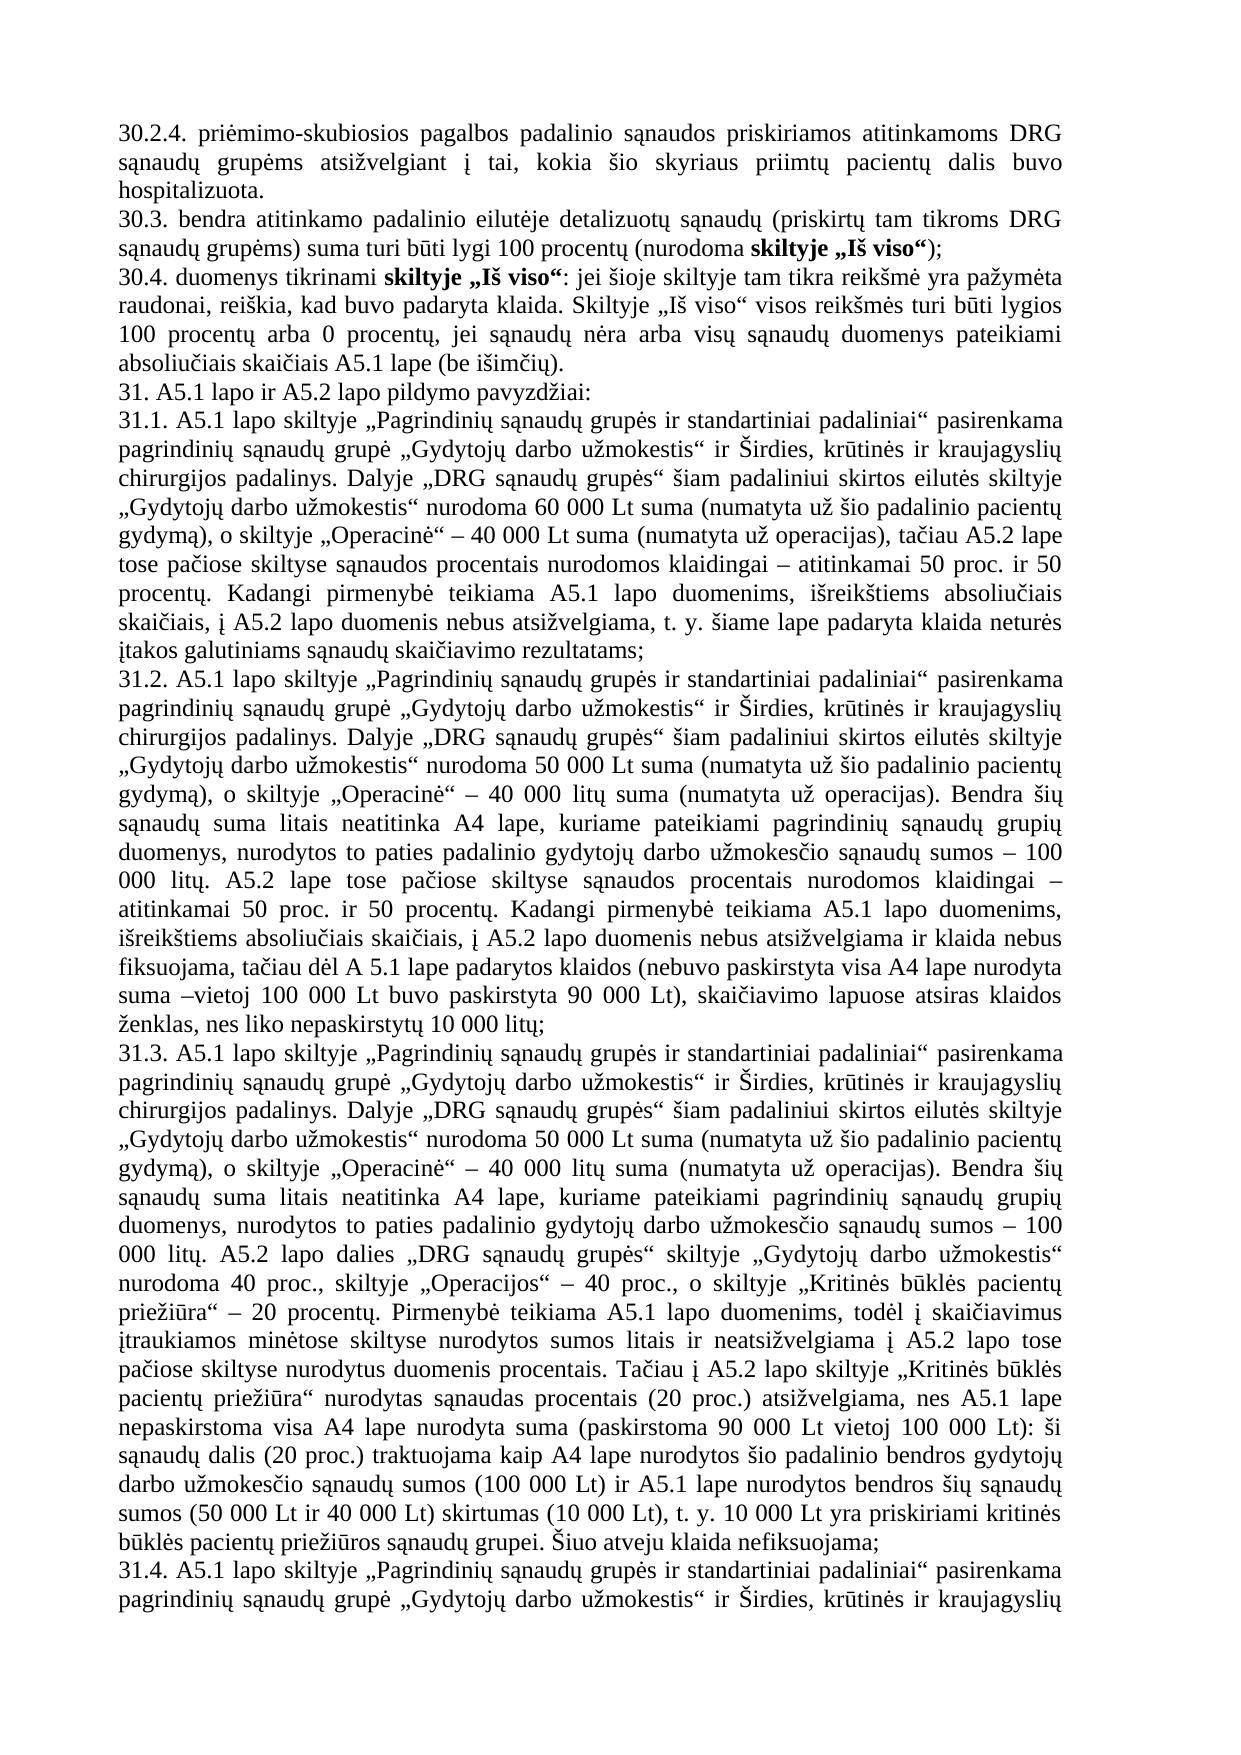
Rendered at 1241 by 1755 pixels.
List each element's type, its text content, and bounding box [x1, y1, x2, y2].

text 30.2.4. priėmimo-skubiosios pagalbos padalinio sąnaudos priskiriamos atitinkamoms DRG sąnaudų grupėms atsižvelgiant į tai, kokia šio skyriaus priimtų pacientų dalis buvo hospitalizuota. [118, 118, 1063, 204]
text 31.3. A5.1 lapo skiltyje „Pagrindinių sąnaudų grupės ir standartiniai padaliniai“ pasirenkama pagrindinių sąnaudų grupė „Gydytojų darbo užmokestis“ ir Širdies, krūtinės ir kraujagyslių chirurgijos padalinys. Dalyje „DRG sąnaudų grupės“ šiam padaliniui skirtos eilutės skiltyje „Gydytojų darbo užmokestis“ nurodoma 50 000 Lt suma (numatyta už šio padalinio pacientų gydymą), o skiltyje „Operacinė“ – 40 000 litų suma (numatyta už operacijas). Bendra šių sąnaudų suma litais neatitinka A4 lape, kuriame pateikiami pagrindinių sąnaudų grupių duomenys, nurodytos to paties padalinio gydytojų darbo užmokesčio sąnaudų sumos – 100 000 litų. A5.2 lapo dalies „DRG sąnaudų grupės“ skiltyje „Gydytojų darbo užmokestis“ nurodoma 40 proc., skiltyje „Operacijos“ – 40 proc., o skiltyje „Kritinės būklės pacientų priežiūra“ – 20 procentų. Pirmenybė teikiama A5.1 lapo duomenims, todėl į skaičiavimus įtraukiamos minėtose skiltyse nurodytos sumos litais ir neatsižvelgiama į A5.2 lapo tose pačiose skiltyse nurodytus duomenis procentais. Tačiau į A5.2 lapo skiltyje „Kritinės būklės pacientų priežiūra“ nurodytas sąnaudas procentais (20 proc.) atsižvelgiama, nes A5.1 lape nepaskirstoma visa A4 lape nurodyta suma (paskirstoma 90 000 Lt vietoj 100 000 Lt): ši sąnaudų dalis (20 proc.) traktuojama kaip A4 lape nurodytos šio padalinio bendros gydytojų darbo užmokesčio sąnaudų sumos (100 000 Lt) ir A5.1 lape nurodytos bendros šių sąnaudų sumos (50 000 Lt ir 40 000 Lt) skirtumas (10 000 Lt), t. y. 10 000 Lt yra priskiriami kritinės būklės pacientų priežiūros sąnaudų grupei. Šiuo atveju klaida nefiksuojama; [118, 1038, 1063, 1556]
text 31.2. A5.1 lapo skiltyje „Pagrindinių sąnaudų grupės ir standartiniai padaliniai“ pasirenkama pagrindinių sąnaudų grupė „Gydytojų darbo užmokestis“ ir Širdies, krūtinės ir kraujagyslių chirurgijos padalinys. Dalyje „DRG sąnaudų grupės“ šiam padaliniui skirtos eilutės skiltyje „Gydytojų darbo užmokestis“ nurodoma 50 000 Lt suma (numatyta už šio padalinio pacientų gydymą), o skiltyje „Operacinė“ – 40 000 litų suma (numatyta už operacijas). Bendra šių sąnaudų suma litais neatitinka A4 lape, kuriame pateikiami pagrindinių sąnaudų grupių duomenys, nurodytos to paties padalinio gydytojų darbo užmokesčio sąnaudų sumos – 100 000 litų. A5.2 lape tose pačiose skiltyse sąnaudos procentais nurodomos klaidingai – atitinkamai 50 proc. ir 50 procentų. Kadangi pirmenybė teikiama A5.1 lapo duomenims, išreikštiems absoliučiais skaičiais, į A5.2 lapo duomenis nebus atsižvelgiama ir klaida nebus fiksuojama, tačiau dėl A 5.1 lape padarytos klaidos (nebuvo paskirstyta visa A4 lape nurodyta suma –vietoj 100 000 Lt buvo paskirstyta 90 000 Lt), skaičiavimo lapuose atsiras klaidos ženklas, nes liko nepaskirstytų 10 000 litų; [118, 664, 1063, 1038]
text 31.4. A5.1 lapo skiltyje „Pagrindinių sąnaudų grupės ir standartiniai padaliniai“ pasirenkama pagrindinių sąnaudų grupė „Gydytojų darbo užmokestis“ ir Širdies, krūtinės ir kraujagyslių [118, 1556, 1063, 1613]
text 31.1. A5.1 lapo skiltyje „Pagrindinių sąnaudų grupės ir standartiniai padaliniai“ pasirenkama pagrindinių sąnaudų grupė „Gydytojų darbo užmokestis“ ir Širdies, krūtinės ir kraujagyslių chirurgijos padalinys. Dalyje „DRG sąnaudų grupės“ šiam padaliniui skirtos eilutės skiltyje „Gydytojų darbo užmokestis“ nurodoma 60 000 Lt suma (numatyta už šio padalinio pacientų gydymą), o skiltyje „Operacinė“ – 40 000 Lt suma (numatyta už operacijas), tačiau A5.2 lape tose pačiose skiltyse sąnaudos procentais nurodomos klaidingai – atitinkamai 50 proc. ir 50 procentų. Kadangi pirmenybė teikiama A5.1 lapo duomenims, išreikštiems absoliučiais skaičiais, į A5.2 lapo duomenis nebus atsižvelgiama, t. y. šiame lape padaryta klaida neturės įtakos galutiniams sąnaudų skaičiavimo rezultatams; [118, 406, 1063, 664]
text 31. A5.1 lapo ir A5.2 lapo pildymo pavyzdžiai: [118, 377, 1063, 406]
text 30.3. bendra atitinkamo padalinio eilutėje detalizuotų sąnaudų (priskirtų tam tikroms DRG sąnaudų grupėms) suma turi būti lygi 100 procentų (nurodoma skiltyje „Iš viso“); [118, 204, 1063, 262]
text 30.4. duomenys tikrinami skiltyje „Iš viso“: jei šioje skiltyje tam tikra reikšmė yra pažymėta raudonai, reiškia, kad buvo padaryta klaida. Skiltyje „Iš viso“ visos reikšmės turi būti lygios 100 procentų arba 0 procentų, jei sąnaudų nėra arba visų sąnaudų duomenys pateikiami absoliučiais skaičiais A5.1 lape (be išimčių). [118, 262, 1063, 377]
